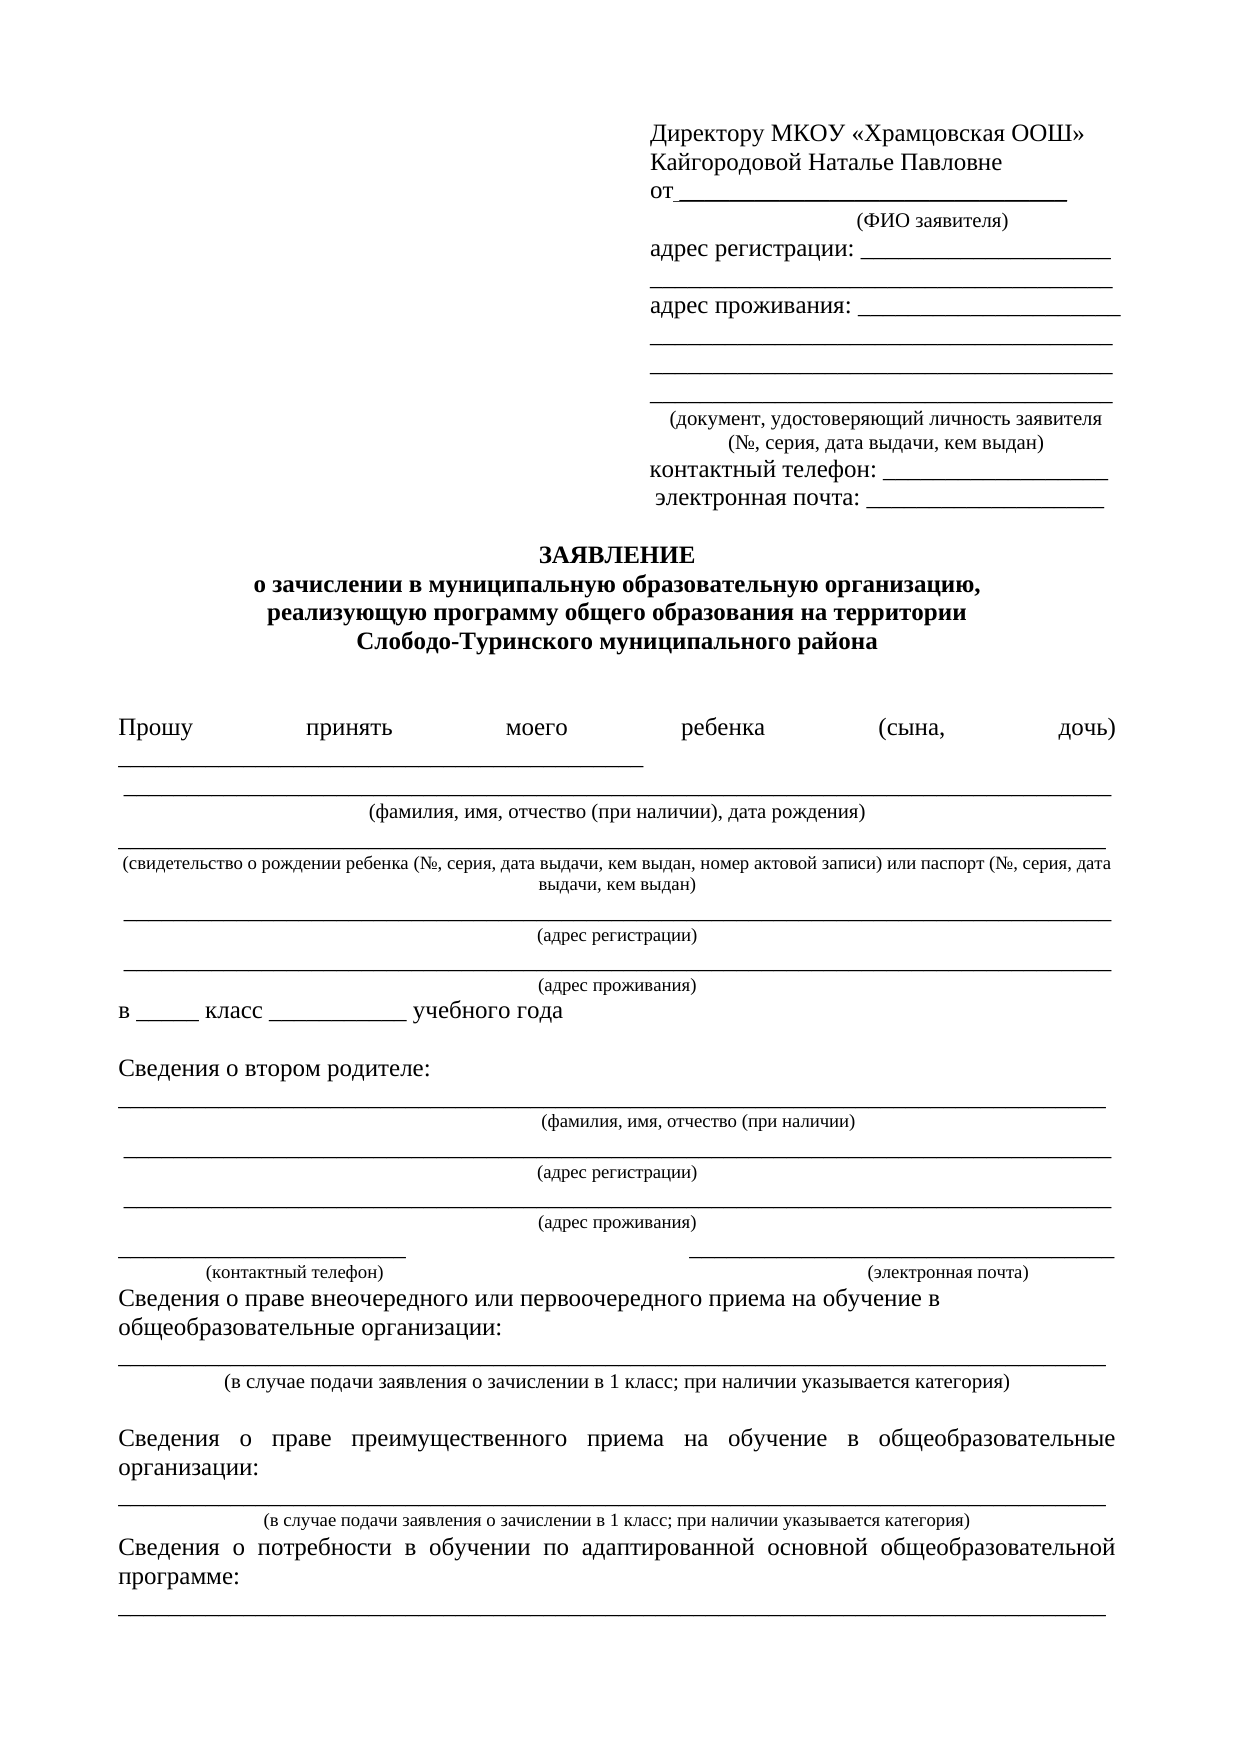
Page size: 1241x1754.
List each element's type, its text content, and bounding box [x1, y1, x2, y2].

text реализующую программу общего образования на территории [118, 597, 1122, 626]
text _______________________________________________________________________________ (адрес проживания) [118, 1182, 1116, 1232]
text ЗАЯВЛЕНИЕ [118, 540, 1122, 569]
text (ФИО заявителя) [856, 204, 1122, 233]
text _______________________________________________________________________________ (фамилия, имя, отчество (при наличии), дата рождения) [118, 770, 1116, 823]
text адрес проживания: _____________________ [650, 291, 1122, 319]
text _______________________________________________________________________________ (адрес регистрации) [118, 895, 1116, 945]
text в _____ класс ___________ учебного года [118, 995, 1116, 1024]
text _____________________________________ [650, 377, 1122, 406]
text от _______________________________ [650, 176, 1122, 204]
text контактный телефон: __________________ [649, 454, 1122, 482]
text Сведения о праве внеочередного или первоочередного приема на обучение в общеобразовательные организации: _______________________________________________________________________________ [118, 1283, 1116, 1369]
text _____________________________________ [650, 319, 1122, 348]
text о зачислении в муниципальную образовательную организацию, [118, 569, 1122, 597]
text адрес регистрации: ____________________ [650, 233, 1122, 262]
text _______________________________________________________________________________ (адрес проживания) [118, 945, 1116, 995]
text Сведения о потребности в обучении по адаптированной основной общеобразовательной программе: _______________________________________________________________________________ [118, 1532, 1116, 1618]
text Кайгородовой Наталье Павловне [650, 147, 1122, 176]
text (в случае подачи заявления о зачислении в 1 класс; при наличии указывается категория) [118, 1369, 1116, 1393]
text _______________________________________________________________________________ [118, 823, 1116, 852]
text электронная почта: ___________________ [118, 482, 1116, 511]
text Слободо-Туринского муниципального района [118, 626, 1122, 655]
text _____________________________________ [650, 348, 1122, 377]
text _______________________ __________________________________ [118, 1232, 1116, 1261]
text (в случае подачи заявления о зачислении в 1 класс; при наличии указывается категория) [118, 1509, 1116, 1531]
text (документ, удостоверяющий личность заявителя (№, серия, дата выдачи, кем выдан) [650, 406, 1122, 454]
text _____________________________________ [650, 262, 1122, 291]
text Директору МКОУ «Храмцовская ООШ» [650, 118, 1122, 147]
text _______________________________________________________________________________ (адрес регистрации) [118, 1132, 1116, 1182]
text Прошу принять моего ребенка (сына, дочь) __________________________________________ [118, 712, 1116, 770]
text (свидетельство о рождении ребенка (№, серия, дата выдачи, кем выдан, номер актовой записи) или паспорт (№, серия, дата выдачи, кем выдан) [118, 852, 1116, 895]
text Сведения о праве преимущественного приема на обучение в общеобразовательные организации: _______________________________________________________________________________ [118, 1423, 1116, 1509]
text Сведения о втором родителе: _______________________________________________________________________________ [118, 1053, 1116, 1110]
text (контактный телефон) (электронная почта) [118, 1261, 1116, 1283]
text (фамилия, имя, отчество (при наличии) [281, 1110, 1116, 1132]
